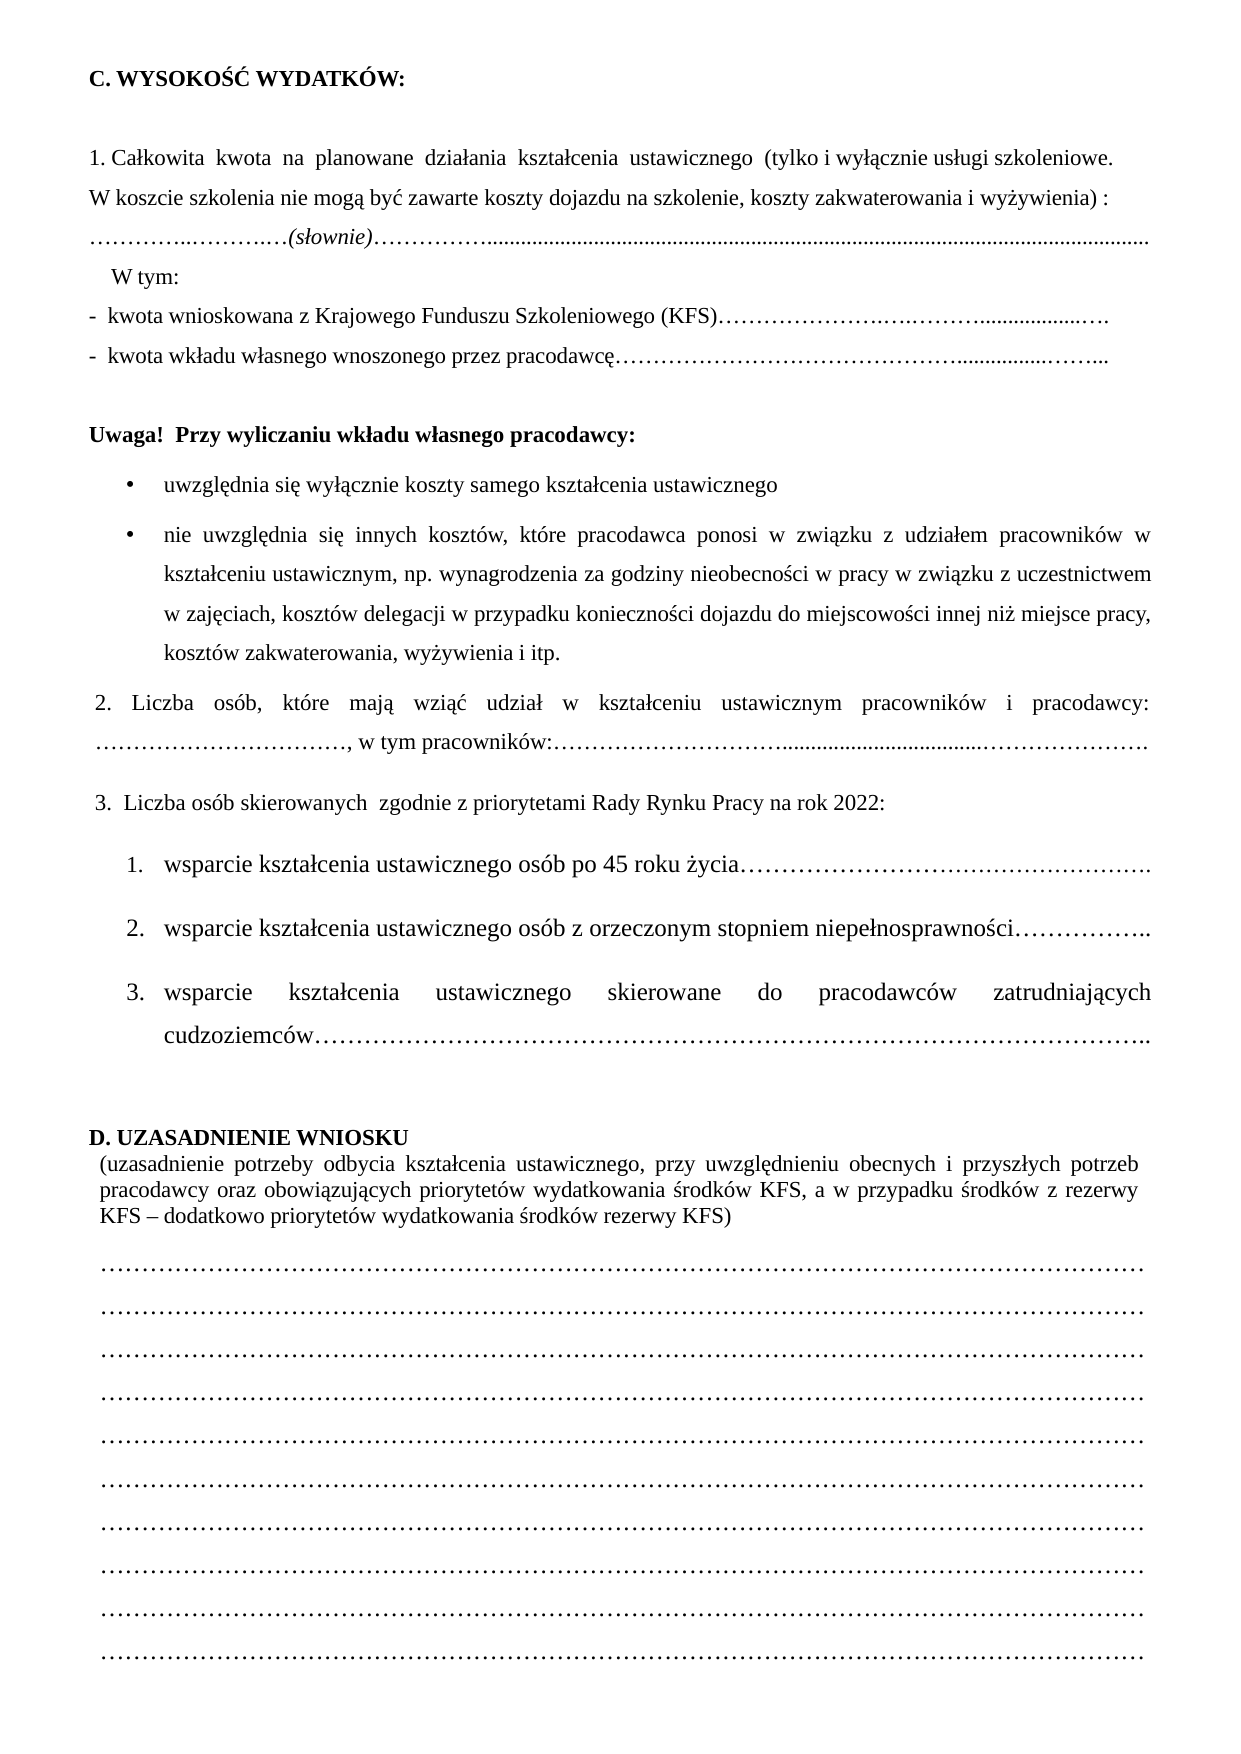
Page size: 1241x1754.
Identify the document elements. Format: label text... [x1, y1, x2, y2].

text Uwaga! Przy wyliczaniu wkładu własnego pracodawcy: [89, 421, 1152, 447]
text 1. Całkowita kwota na planowane działania kształcenia ustawicznego (tylko i wyłącznie usługi szkoleniowe. W koszcie szkolenia nie mogą być zawarte koszty dojazdu na szkolenie, koszty zakwaterowania i wyżywienia) : …………..……….…(słownie)……………...................................................................................................................... [89, 144, 1152, 250]
list wsparcie kształcenia ustawicznego osób po 45 roku życia……………………………………………. [126, 849, 1152, 878]
list wsparcie kształcenia ustawicznego osób z orzeczonym stopniem niepełnosprawności…………….. [126, 913, 1152, 942]
text - kwota wkładu własnego wnoszonego przez pracodawcę………………………………………................……... [89, 342, 1152, 368]
text (uzasadnienie potrzeby odbycia kształcenia ustawicznego, przy uwzględnieniu obecnych i przyszłych potrzeb pracodawcy oraz obowiązujących priorytetów wydatkowania środków KFS, a w przypadku środków z rezerwy KFS – dodatkowo priorytetów wydatkowania środków rezerwy KFS) [99, 1150, 1140, 1229]
text W tym: [89, 263, 1152, 289]
text - kwota wnioskowana z Krajowego Funduszu Szkoleniowego (KFS)………………….….………..................…. [89, 302, 1152, 329]
list wsparcie kształcenia ustawicznego skierowane do pracodawców zatrudniających cudzoziemców……………………………………………………………………………………….. [126, 977, 1152, 1049]
list nie uwzględnia się innych kosztów, które pracodawca ponosi w związku z udziałem pracowników w kształceniu ustawicznym, np. wynagrodzenia za godziny nieobecności w pracy w związku z uczestnictwem w zajęciach, kosztów delegacji w przypadku konieczności dojazdu do miejscowości innej niż miejsce pracy, kosztów zakwaterowania, wyżywienia i itp. [126, 521, 1152, 665]
list 2. Liczba osób, które mają wziąć udział w kształceniu ustawicznym pracowników i pracodawcy: ……………………………, w tym pracowników:…………………………...................................…………………. [53, 689, 1152, 755]
list uwzględnia się wyłącznie koszty samego kształcenia ustawicznego [126, 471, 1152, 497]
text ……………………………………………………………………………………………………………………………………………………………………………………………………………………………………………………………………………………………………………………………………………………………………………………………………………………………………………………………………………………………………………………………………………………………………………………………………………………………………………………………………………………………………………………………………………………………………………………………………………………………………………………………………………………………………………………………………………………………………………………………………………………………………………………………………………………………………………………………………………………………… [99, 1248, 1152, 1665]
text D. UZASADNIENIE WNIOSKU [89, 1123, 1140, 1150]
text C. WYSOKOŚĆ WYDATKÓW: [89, 66, 1152, 92]
list 3. Liczba osób skierowanych zgodnie z priorytetami Rady Rynku Pracy na rok 2022: [53, 789, 1152, 815]
